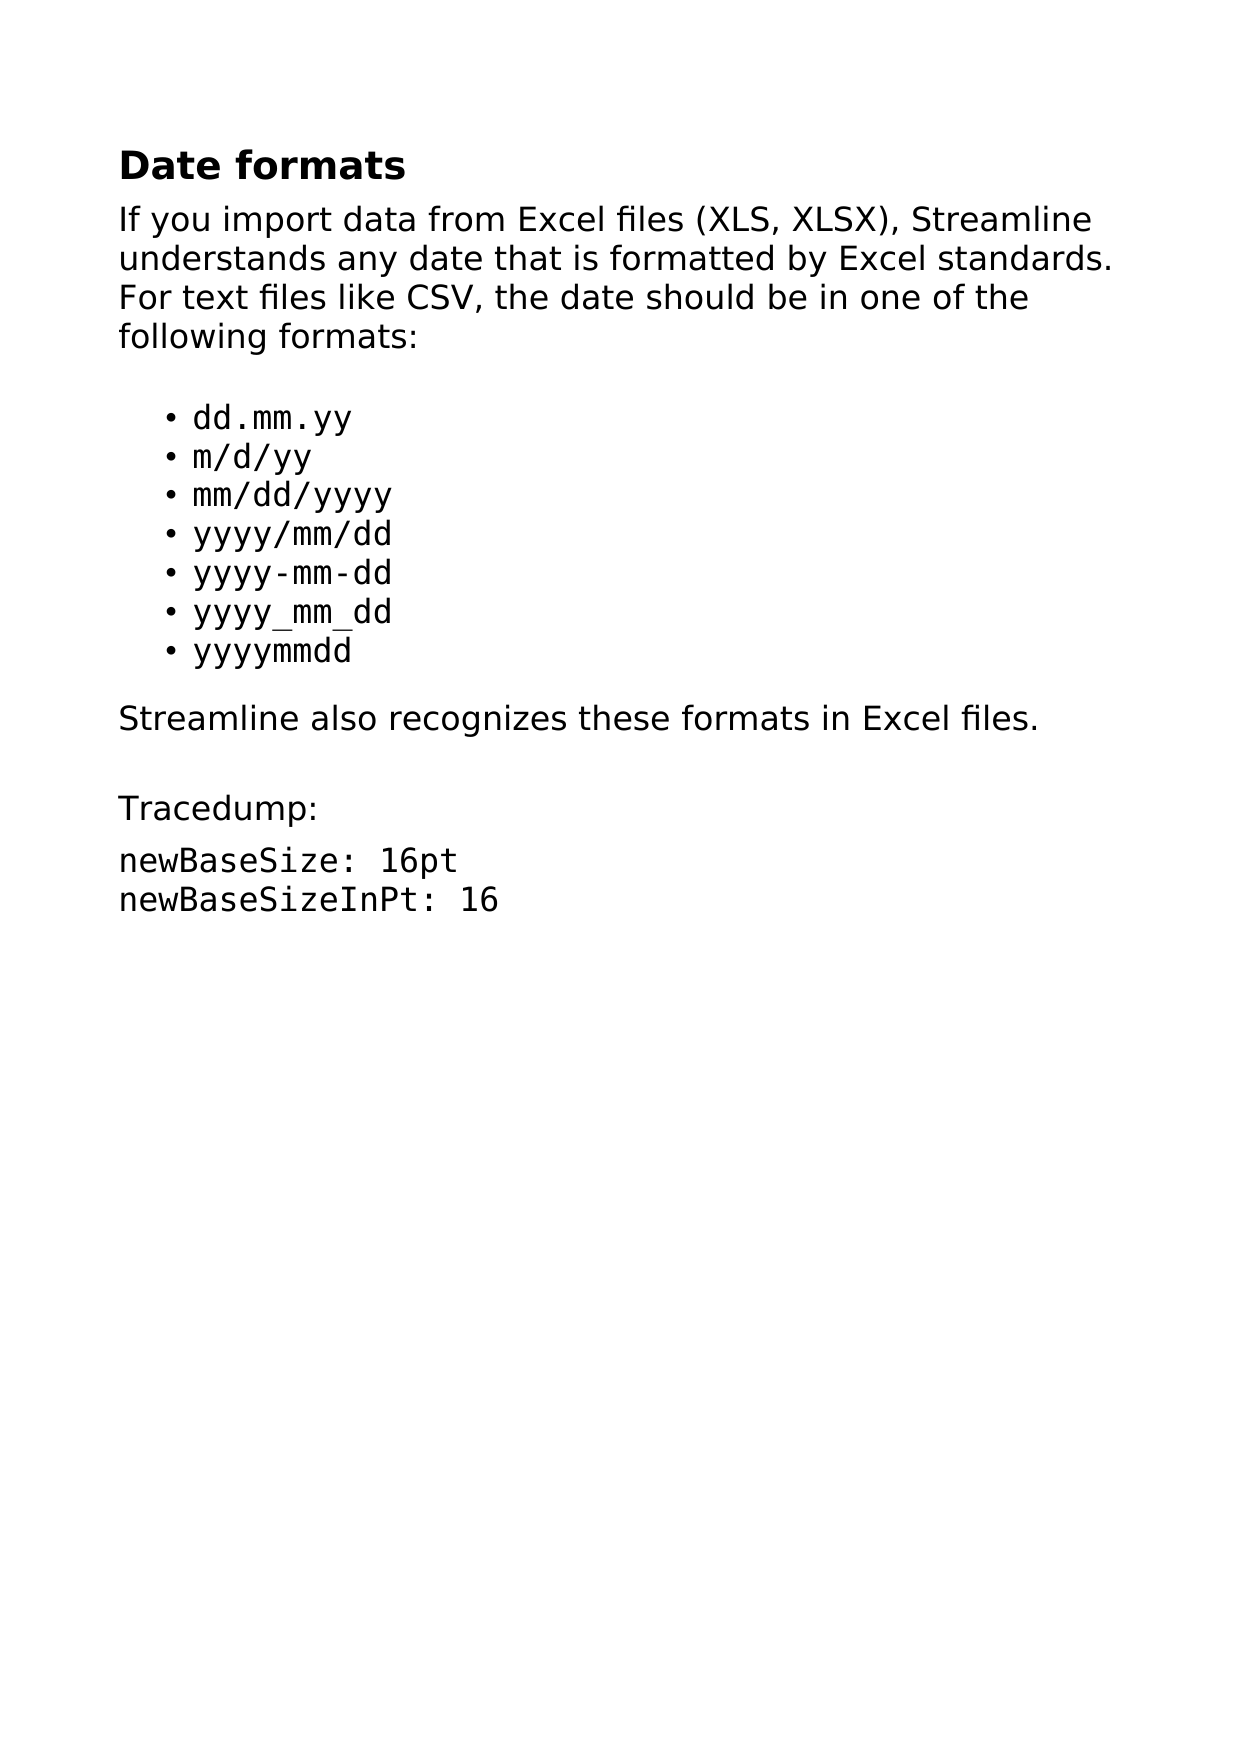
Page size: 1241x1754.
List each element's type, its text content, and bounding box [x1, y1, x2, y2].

subtitle Date formats [118, 143, 1122, 188]
list yyyymmdd [177, 631, 1122, 670]
list dd.mm.yy [177, 398, 1122, 437]
list m/d/yy [177, 437, 1122, 476]
text Tracedump: [118, 751, 1122, 829]
list yyyy-mm-dd [177, 554, 1122, 592]
text If you import data from Excel files (XLS, XLSX), Streamline understands any date that is formatted by Excel standards. For text files like CSV, the date should be in one of the following formats: [118, 201, 1122, 356]
list yyyy_mm_dd [177, 592, 1122, 631]
list yyyy/mm/dd [177, 515, 1122, 554]
text Streamline also recognizes these formats in Excel files. [118, 700, 1122, 738]
list mm/dd/yyyy [177, 476, 1122, 515]
text newBaseSize: 16pt newBaseSizeInPt: 16 [118, 841, 1122, 919]
